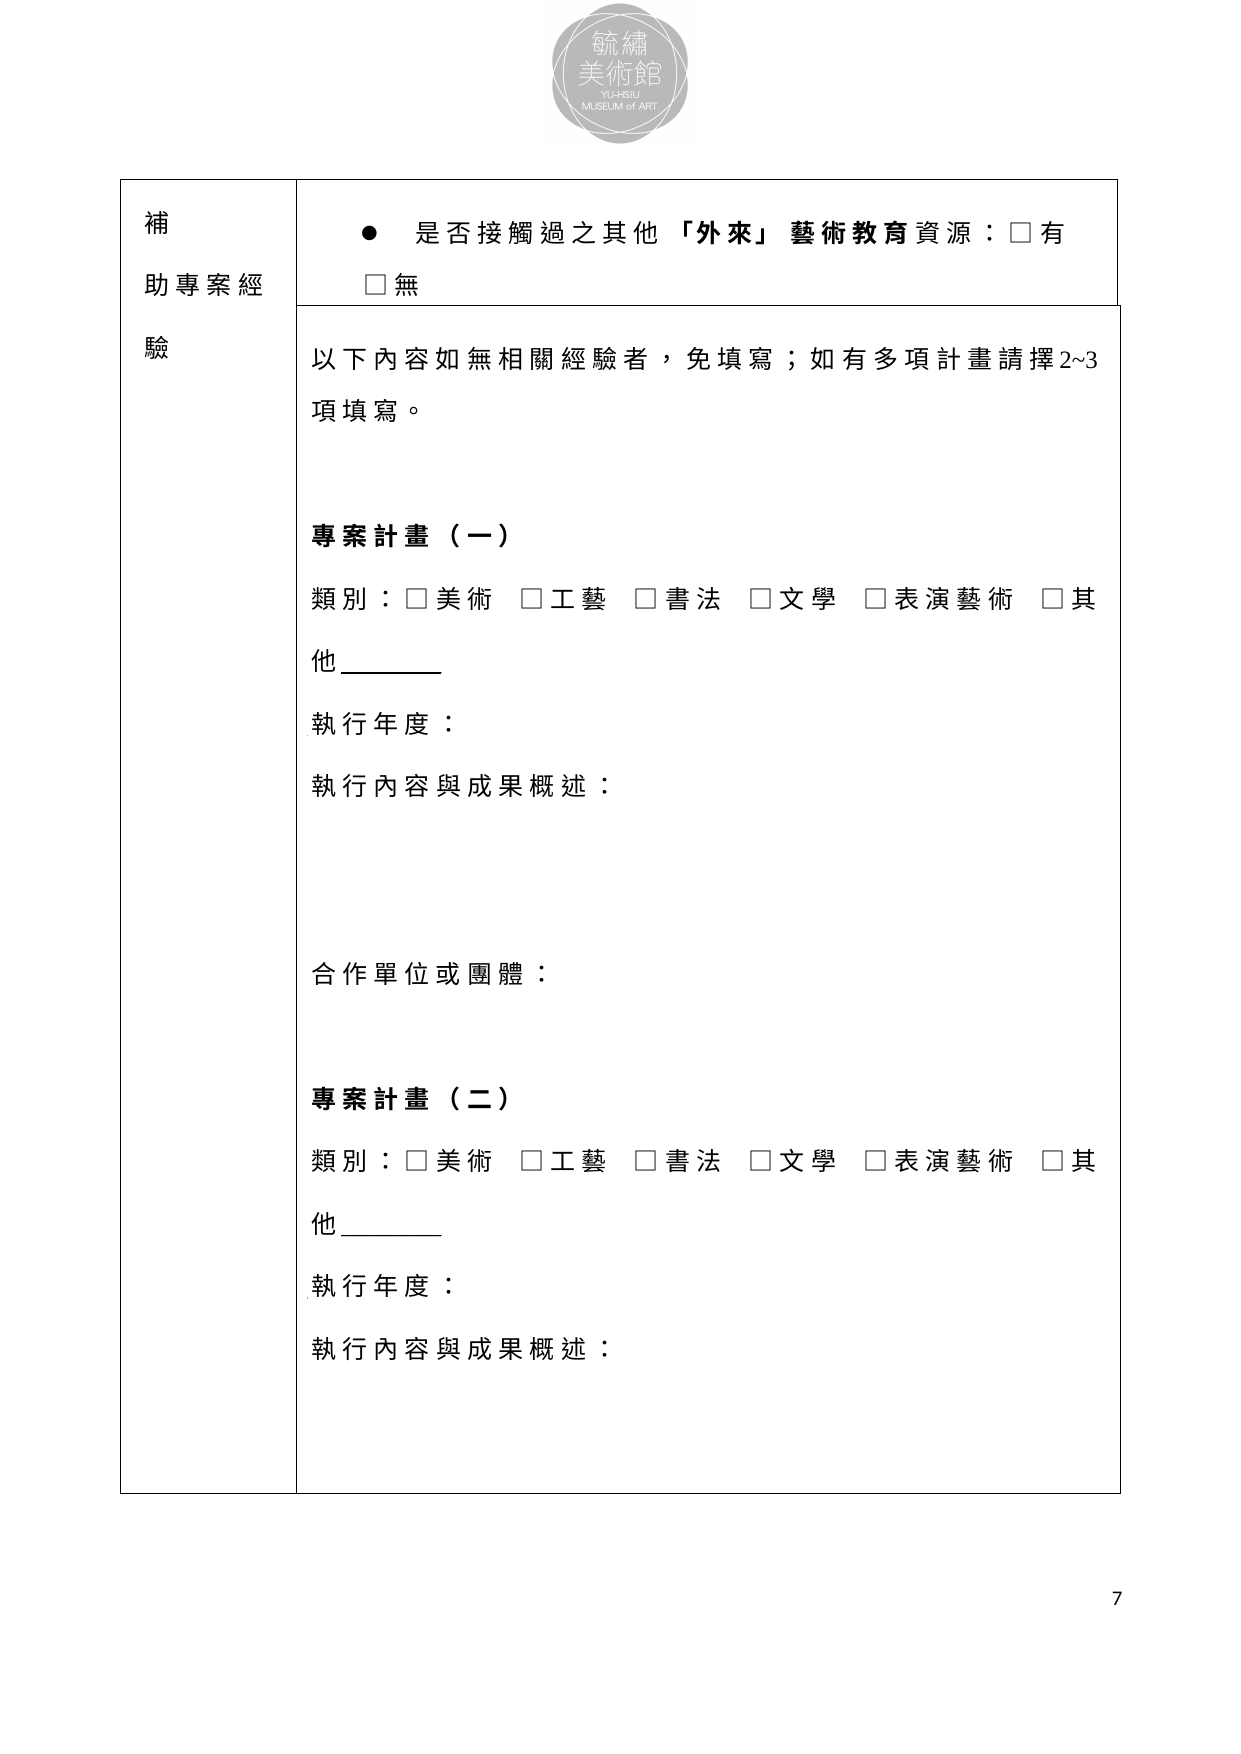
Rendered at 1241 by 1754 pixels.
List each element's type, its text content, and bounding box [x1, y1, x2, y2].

table_cell 以下內容如無相關經驗者，免填寫；如有多項計畫請擇2~3項填寫。 專案計畫（一） 類別：□美術 □工藝 □書法 □文學 □表演藝術 □其他________ 執行年度： 執行內容與成果概述： 合作單位或團體： 專案計畫（二） 類別：□美術 □工藝 □書法 □文學 □表演藝術 □其他________ 執行年度： 執行內容與成果概述： [297, 306, 1120, 1493]
table_cell 補 助專案經驗 [121, 180, 296, 1493]
table_cell 是否申請過本計畫？□無 □有： 年度。 是否申請過「我的美術課在美術館」？□無 □有：於 年度參訪。 是否接觸過之其他「外來」藝術教育資源：□有 □無 [297, 180, 1117, 305]
